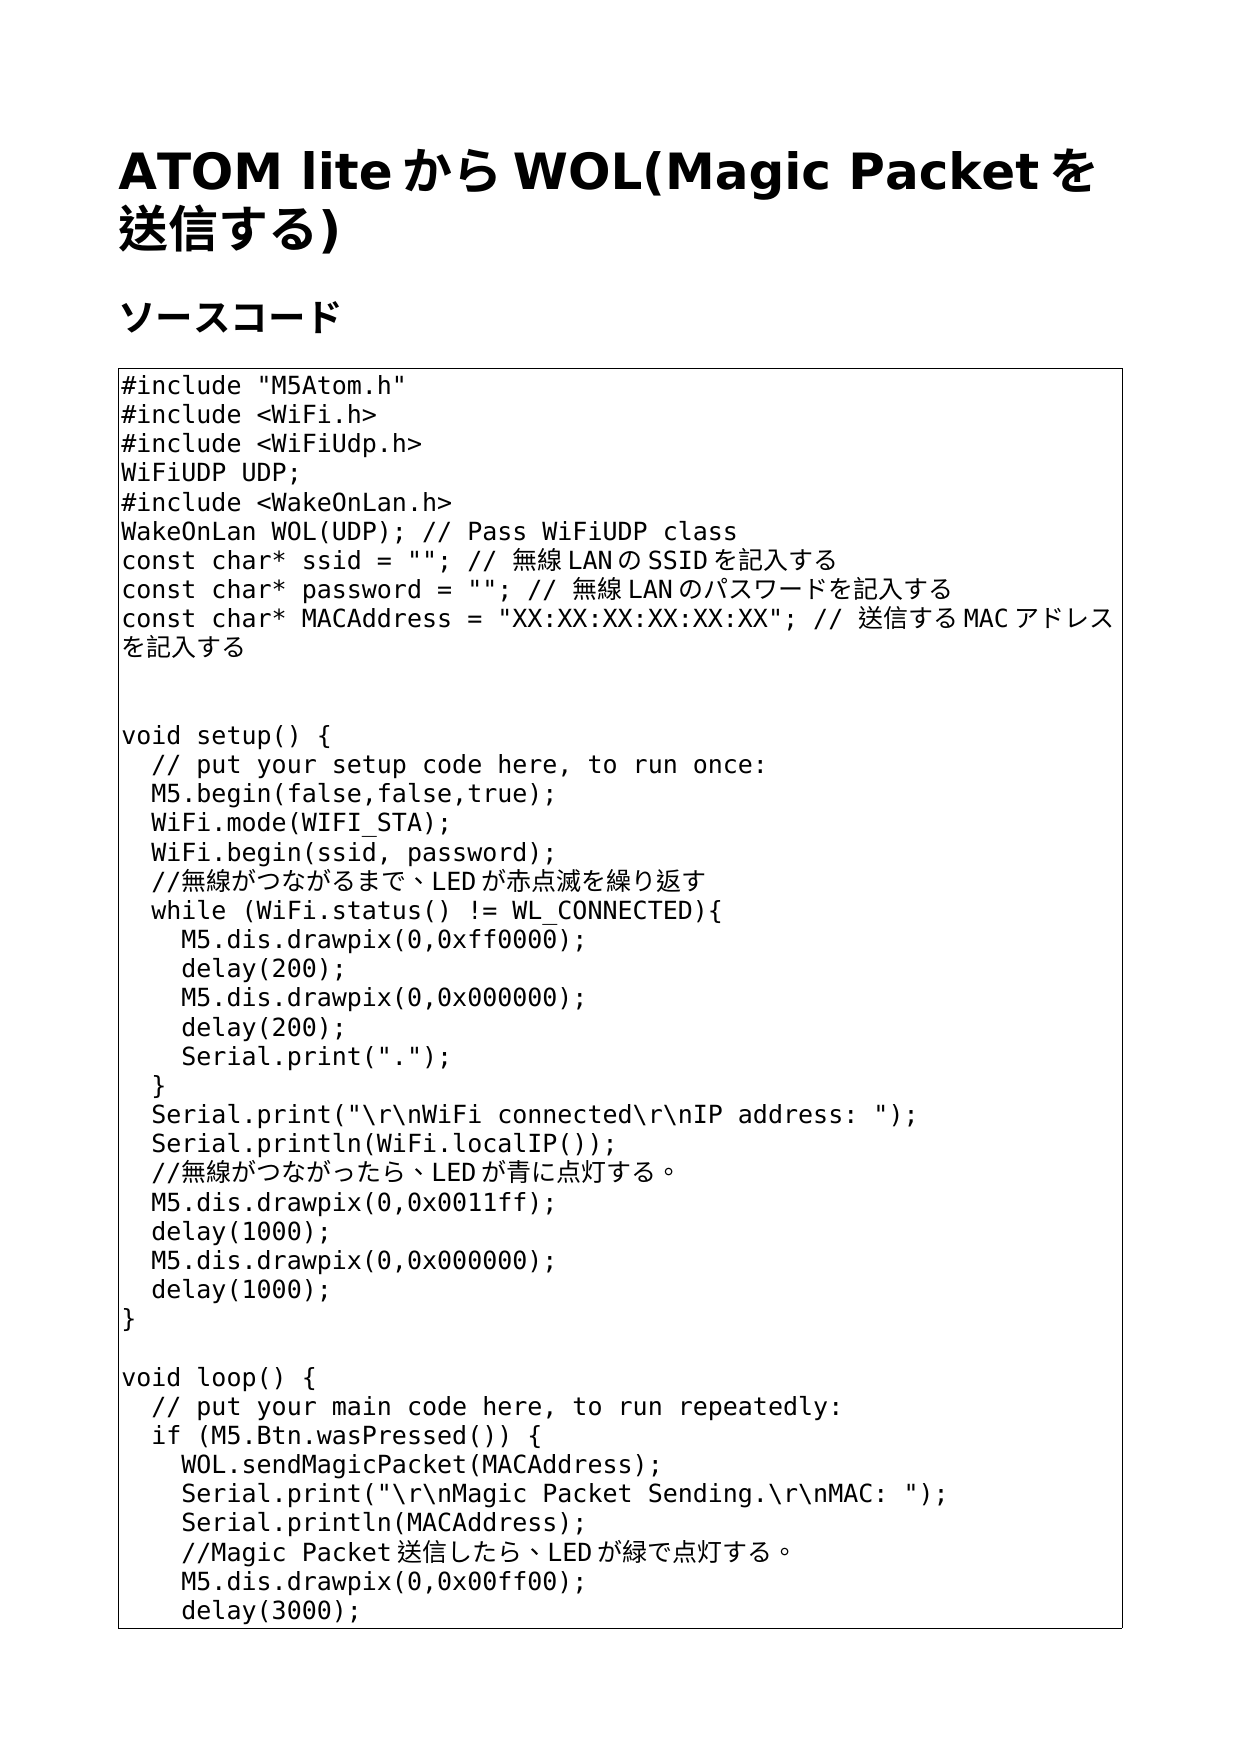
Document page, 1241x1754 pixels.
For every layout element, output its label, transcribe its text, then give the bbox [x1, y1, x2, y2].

subtitle ソースコード [118, 297, 1122, 341]
subtitle ATOM liteからWOL(Magic Packetを送信する) [118, 143, 1122, 259]
table_header #include "M5Atom.h" #include <WiFi.h> #include <WiFiUdp.h> WiFiUDP UDP; #include <WakeOnLan.h> WakeOnLan WOL(UDP); // Pass WiFiUDP class const char* ssid = ""; // 無線LANのSSIDを記入する const char* password = ""; // 無線LANのパスワードを記入する const char* MACAddress = "XX:XX:XX:XX:XX:XX"; // 送信するMACアドレスを記入する void setup() { // put your setup code here, to run once: M5.begin(false,false,true); WiFi.mode(WIFI_STA); WiFi.begin(ssid, password); //無線がつながるまで、LEDが赤点滅を繰り返す while (WiFi.status() != WL_CONNECTED){ M5.dis.drawpix(0,0xff0000); delay(200); M5.dis.drawpix(0,0x000000); delay(200); Serial.print("."); } Serial.print("\r\nWiFi connected\r\nIP address: "); Serial.println(WiFi.localIP()); //無線がつながったら、LEDが青に点灯する。 M5.dis.drawpix(0,0x0011ff); delay(1000); M5.dis.drawpix(0,0x000000); delay(1000); } void loop() { // put your main code here, to run repeatedly: if (M5.Btn.wasPressed()) { WOL.sendMagicPacket(MACAddress); Serial.print("\r\nMagic Packet Sending.\r\nMAC: "); Serial.println(MACAddress); //Magic Packet送信したら、LEDが緑で点灯する。 M5.dis.drawpix(0,0x00ff00); delay(3000); [119, 369, 1122, 1628]
